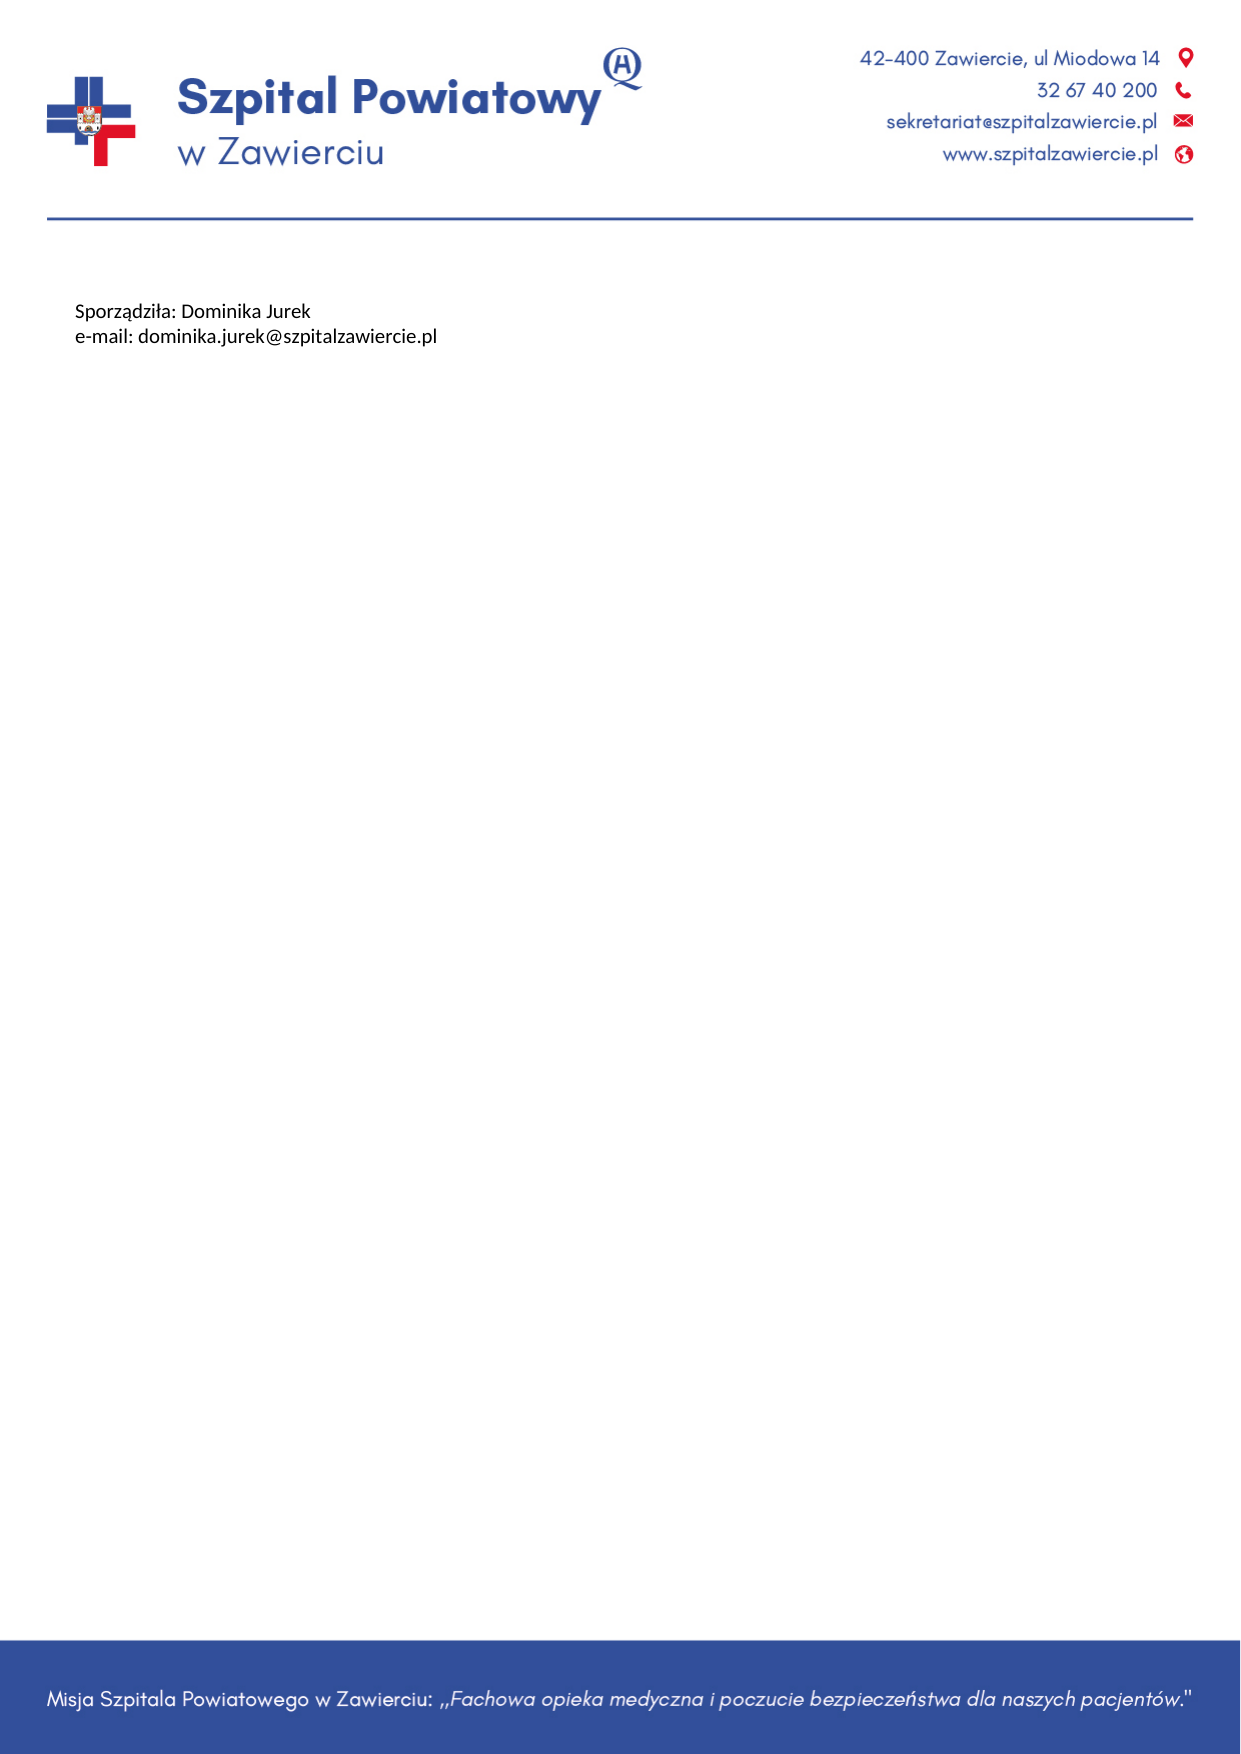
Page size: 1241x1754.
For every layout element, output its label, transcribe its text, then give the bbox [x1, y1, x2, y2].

text Sporządziła: Dominika Jurek [75, 298, 1165, 323]
picture [0, 0, 1241, 1754]
text e-mail: dominika.jurek@szpitalzawiercie.pl [75, 323, 1165, 349]
